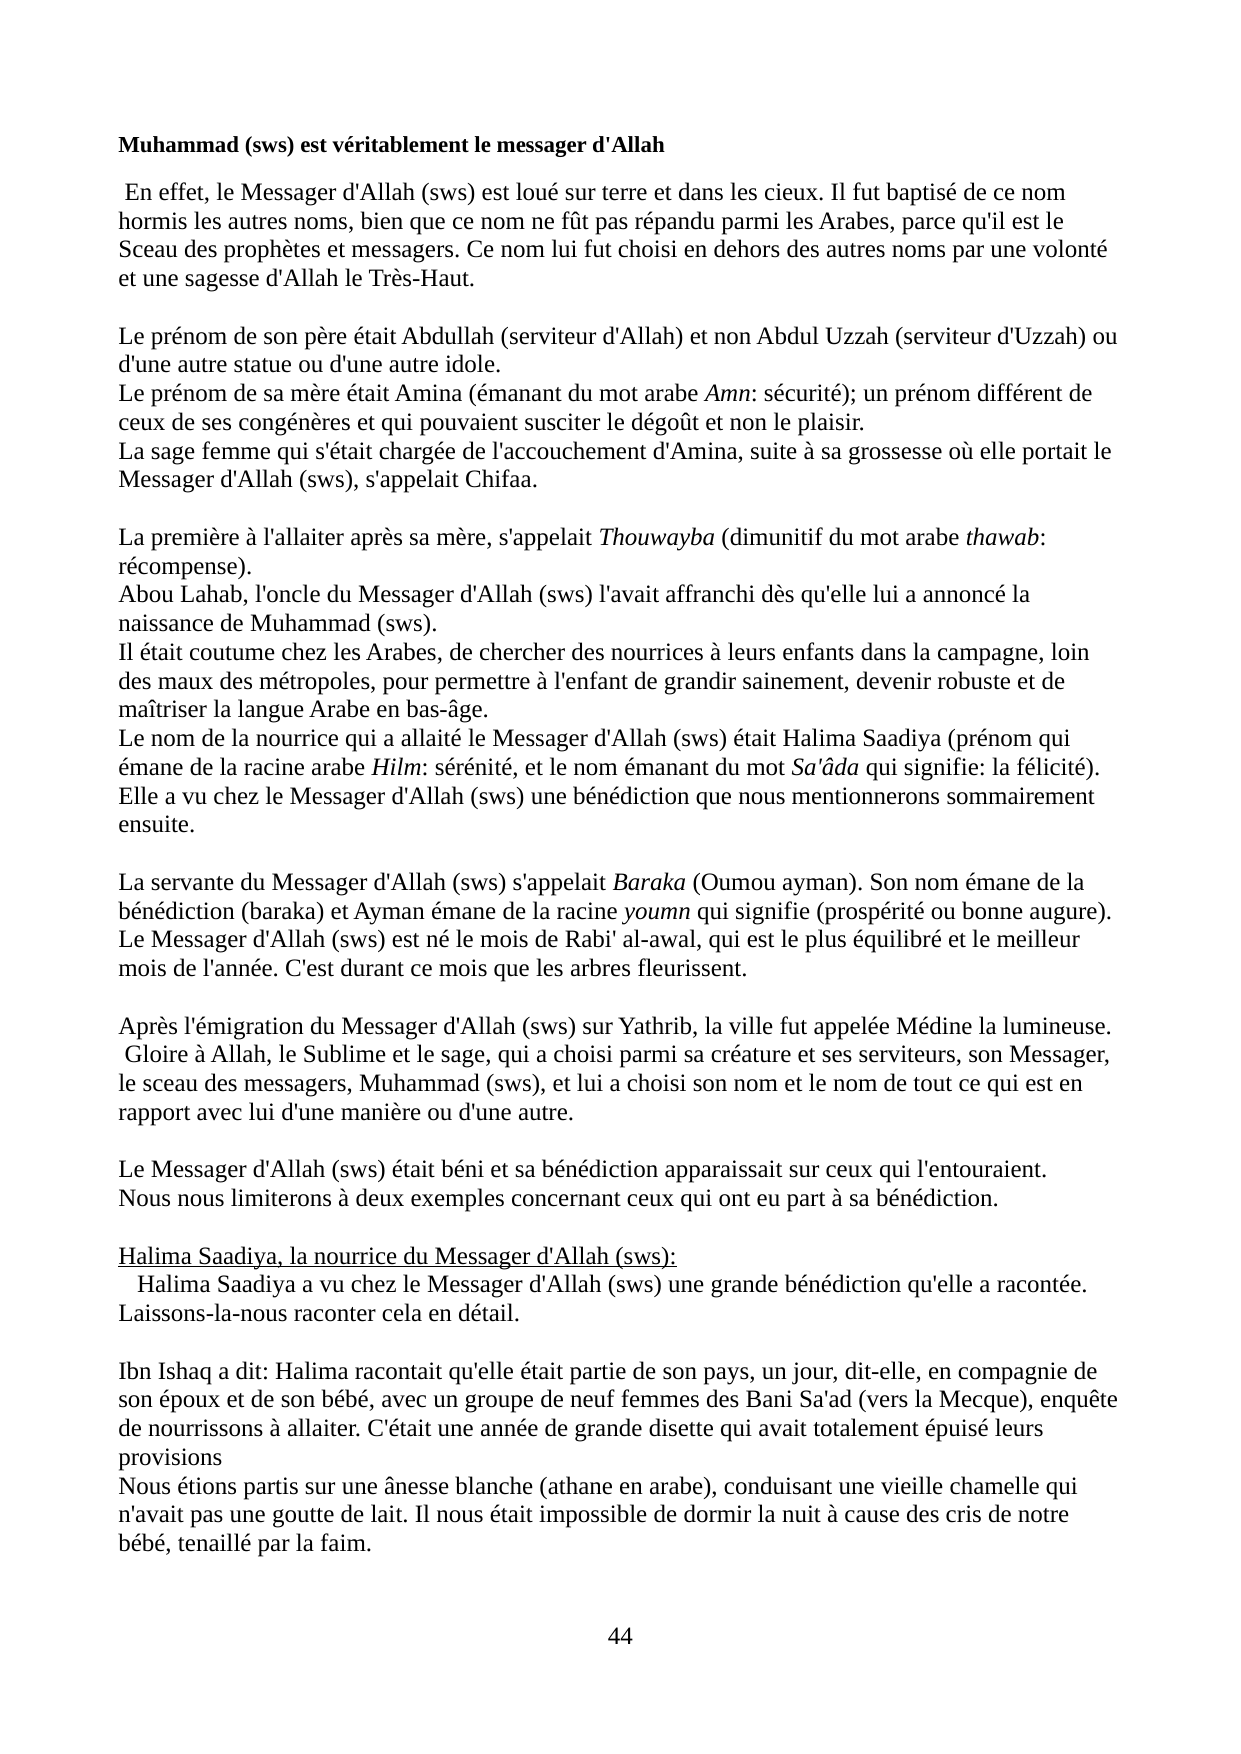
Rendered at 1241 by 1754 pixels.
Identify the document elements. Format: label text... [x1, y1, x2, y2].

text En effet, le Messager d'Allah (sws) est loué sur terre et dans les cieux. Il fut baptisé de ce nom hormis les autres noms, bien que ce nom ne fût pas répandu parmi les Arabes, parce qu'il est le Sceau des prophètes et messagers. Ce nom lui fut choisi en dehors des autres noms par une volonté et une sagesse d'Allah le Très-Haut. [118, 177, 1122, 292]
text Abou Lahab, l'oncle du Messager d'Allah (sws) l'avait affranchi dès qu'elle lui a annoncé la naissance de Muhammad (sws). [118, 579, 1122, 637]
text Halima Saadiya a vu chez le Messager d'Allah (sws) une grande bénédiction qu'elle a racontée. [118, 1269, 1122, 1298]
text Le prénom de son père était Abdullah (serviteur d'Allah) et non Abdul Uzzah (serviteur d'Uzzah) ou d'une autre statue ou d'une autre idole. [118, 321, 1122, 378]
text Le nom de la nourrice qui a allaité le Messager d'Allah (sws) était Halima Saadiya (prénom qui émane de la racine arabe Hilm: sérénité, et le nom émanant du mot Sa'âda qui signifie: la félicité). Elle a vu chez le Messager d'Allah (sws) une bénédiction que nous mentionnerons sommairement ensuite. [118, 723, 1122, 838]
text Halima Saadiya, la nourrice du Messager d'Allah (sws): [118, 1241, 1122, 1269]
text La servante du Messager d'Allah (sws) s'appelait Baraka (Oumou ayman). Son nom émane de la bénédiction (baraka) et Ayman émane de la racine youmn qui signifie (prospérité ou bonne augure). [118, 867, 1122, 924]
text Laissons-la-nous raconter cela en détail. [118, 1298, 1122, 1327]
text La première à l'allaiter après sa mère, s'appelait Thouwayba (dimunitif du mot arabe thawab: récompense). [118, 522, 1122, 579]
text Il était coutume chez les Arabes, de chercher des nourrices à leurs enfants dans la campagne, loin des maux des métropoles, pour permettre à l'enfant de grandir sainement, devenir robuste et de maîtriser la langue Arabe en bas-âge. [118, 637, 1122, 723]
text Nous nous limiterons à deux exemples concernant ceux qui ont eu part à sa bénédiction. [118, 1183, 1122, 1212]
text Le Messager d'Allah (sws) est né le mois de Rabi' al-awal, qui est le plus équilibré et le meilleur mois de l'année. C'est durant ce mois que les arbres fleurissent. [118, 924, 1122, 982]
text Après l'émigration du Messager d'Allah (sws) sur Yathrib, la ville fut appelée Médine la lumineuse. [118, 1011, 1122, 1039]
text Nous étions partis sur une ânesse blanche (athane en arabe), conduisant une vieille chamelle qui n'avait pas une goutte de lait. Il nous était impossible de dormir la nuit à cause des cris de notre bébé, tenaillé par la faim. [118, 1471, 1122, 1557]
text Ibn Ishaq a dit: Halima racontait qu'elle était partie de son pays, un jour, dit-elle, en compagnie de son époux et de son bébé, avec un groupe de neuf femmes des Bani Sa'ad (vers la Mecque), enquête de nourrissons à allaiter. C'était une année de grande disette qui avait totalement épuisé leurs provisions [118, 1356, 1122, 1471]
text La sage femme qui s'était chargée de l'accouchement d'Amina, suite à sa grossesse où elle portait le Messager d'Allah (sws), s'appelait Chifaa. [118, 436, 1122, 493]
text Le Messager d'Allah (sws) était béni et sa bénédiction apparaissait sur ceux qui l'entouraient. [118, 1154, 1122, 1183]
text Gloire à Allah, le Sublime et le sage, qui a choisi parmi sa créature et ses serviteurs, son Messager, le sceau des messagers, Muhammad (sws), et lui a choisi son nom et le nom de tout ce qui est en rapport avec lui d'une manière ou d'une autre. [118, 1039, 1122, 1126]
text Le prénom de sa mère était Amina (émanant du mot arabe Amn: sécurité); un prénom différent de ceux de ses congénères et qui pouvaient susciter le dégoût et non le plaisir. [118, 378, 1122, 436]
